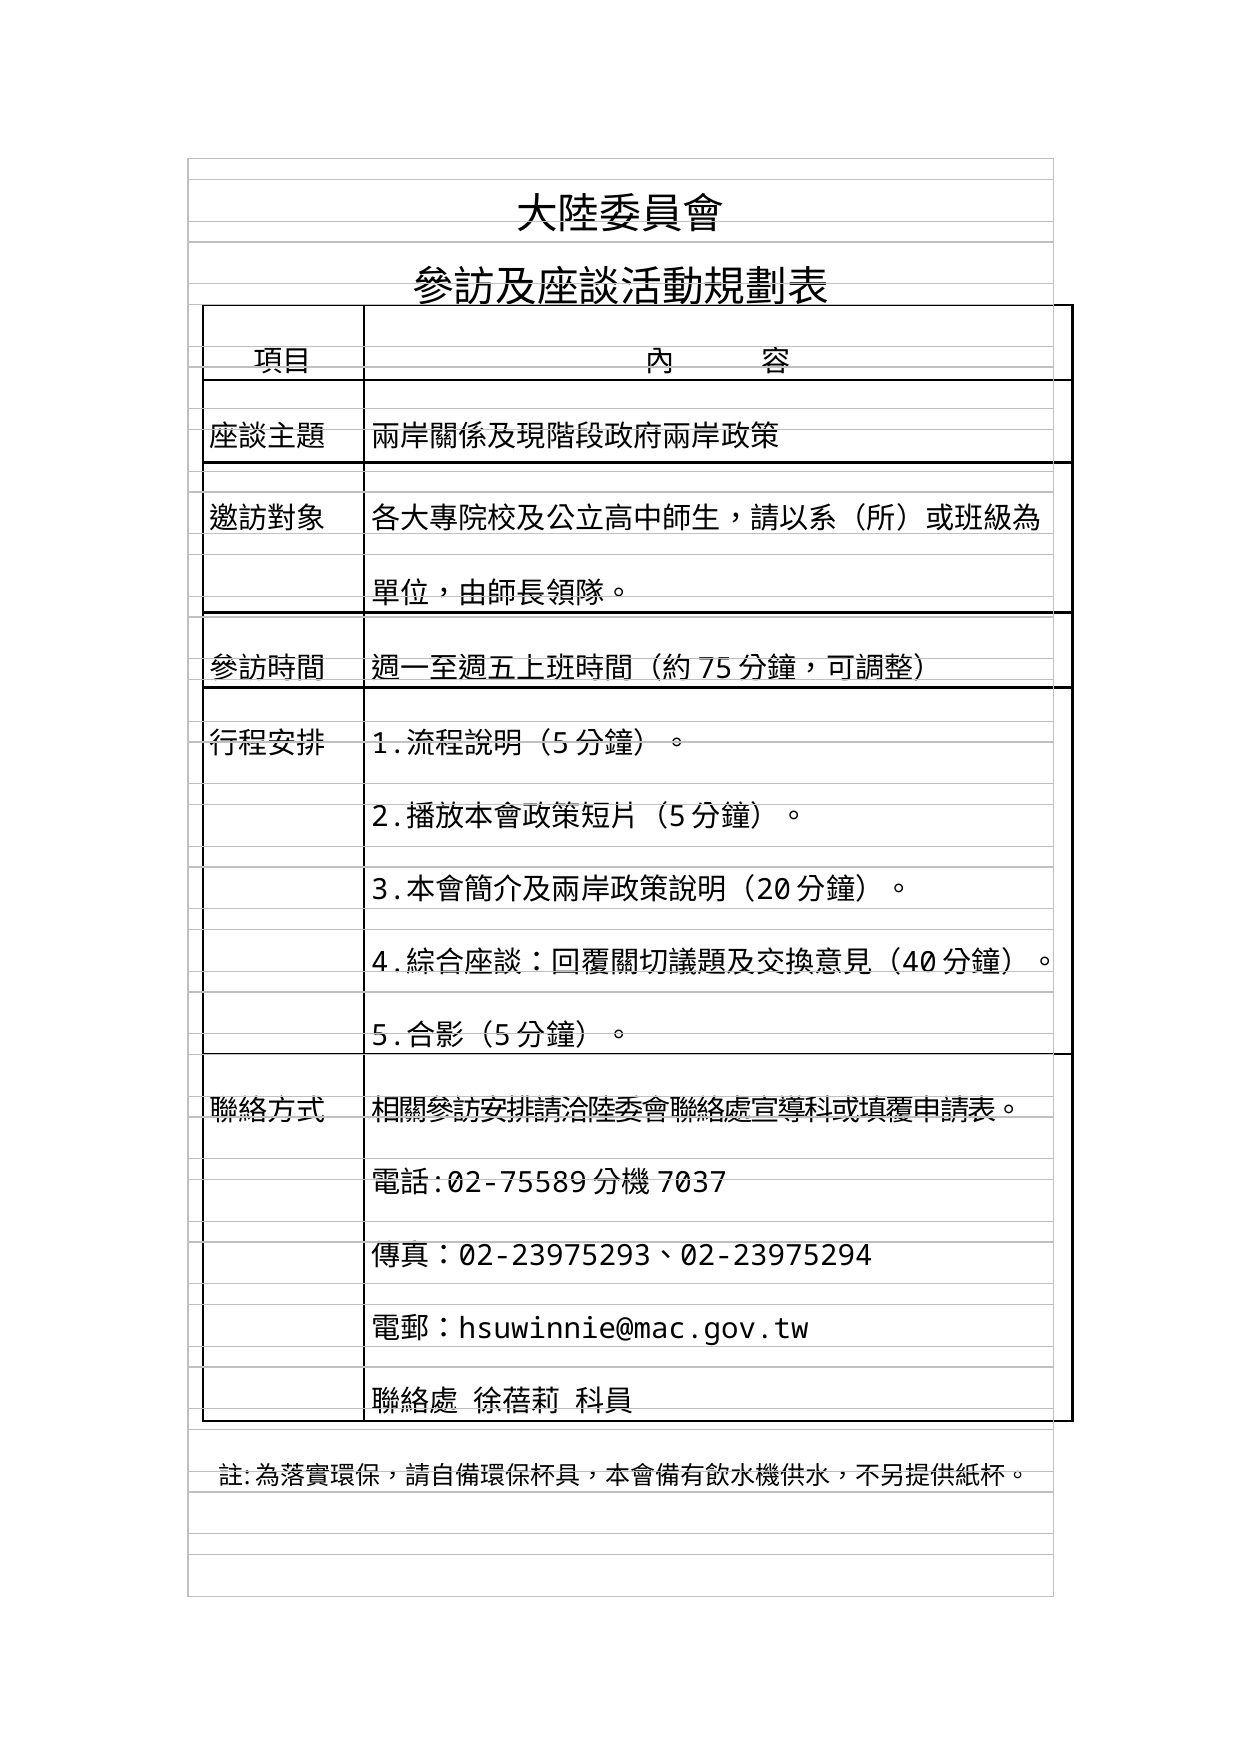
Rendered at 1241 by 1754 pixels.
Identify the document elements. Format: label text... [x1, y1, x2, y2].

text 參訪及座談活動規劃表 [607, 284, 645, 304]
table_cell 聯絡方式 [204, 1159, 363, 1179]
table_cell 各大專院校及公立高中師生，請以系（所）或班級為單位，由師長領隊。 [1054, 464, 1071, 611]
table_cell 邀訪對象 [204, 493, 209, 533]
table_cell [204, 381, 363, 408]
text [648, 222, 691, 231]
text [193, 169, 1047, 179]
text 參訪及座談活動規劃表 [541, 284, 604, 304]
table_cell [204, 868, 363, 908]
table_header 內 容 [365, 347, 371, 366]
table_header 項目 [204, 347, 209, 366]
text 參訪及座談活動規劃表 [707, 284, 726, 304]
table_cell [204, 1034, 363, 1053]
table_cell 兩岸關係及現階段政府兩岸政策 [365, 430, 1053, 461]
table_cell 各大專院校及公立高中師生，請以系（所）或班級為單位，由師長領隊。 [365, 464, 1053, 471]
table_cell 邀訪對象 [204, 464, 363, 471]
text [522, 222, 552, 231]
text 參訪及座談活動規劃表 [698, 284, 712, 304]
table_cell [204, 722, 209, 741]
table_cell 行程安排 [204, 743, 363, 783]
table_cell 聯絡方式 [204, 1305, 363, 1346]
table_cell [204, 993, 363, 1033]
text 大陸委員會 [193, 180, 1047, 221]
table_cell 座談主題 [204, 430, 363, 461]
table_cell [1054, 381, 1071, 461]
table_cell 聯絡方式 [204, 1055, 363, 1096]
table_cell 邀訪對象 [204, 555, 363, 596]
table_cell [204, 972, 363, 991]
table_cell 參訪時間 [356, 659, 363, 679]
table_cell 邀訪對象 [356, 493, 363, 533]
text 註: 為落實環保，請自備環保杯具，本會備有飲水機供水，不另提供紙杯。 [193, 1472, 1047, 1491]
table_header 項目 [356, 368, 363, 379]
text 參訪及座談活動規劃表 [736, 284, 780, 304]
text 參訪及座談活動規劃表 [684, 284, 698, 304]
table_cell 聯絡方式 [204, 1222, 363, 1241]
table_header 內 容 [365, 306, 1053, 346]
table_cell 參訪時間 [204, 618, 363, 658]
table_header 內 容 [1054, 306, 1071, 379]
text 參訪及座談活動規劃表 [524, 284, 542, 304]
table_cell [365, 381, 1053, 408]
table_cell 聯絡方式 [204, 1118, 363, 1158]
table_cell [204, 784, 363, 804]
table_cell 1.流程說明（5分鐘）。 2.播放本會政策短片（5分鐘）。 3.本會簡介及兩岸政策說明（20分鐘）。 4.綜合座談：回覆關切議題及交換意見（40分鐘）。 5.合影（5分鐘）。 [365, 689, 1053, 721]
table_cell 聯絡方式 [204, 1409, 363, 1420]
table_cell 聯絡方式 [204, 1243, 363, 1283]
table_cell [204, 805, 363, 846]
table_cell [204, 909, 363, 929]
table_cell 1.流程說明（5分鐘）。 2.播放本會政策短片（5分鐘）。 3.本會簡介及兩岸政策說明（20分鐘）。 4.綜合座談：回覆關切議題及交換意見（40分鐘）。 5.合影（5分鐘）。 [1054, 689, 1071, 1053]
table_cell [356, 722, 363, 741]
table_header 項目 [356, 347, 363, 366]
text [715, 222, 1047, 231]
table_cell 各大專院校及公立高中師生，請以系（所）或班級為單位，由師長領隊。 [365, 472, 1053, 491]
text [193, 222, 527, 231]
table_header 項目 [204, 306, 363, 346]
table_cell 聯絡方式 [204, 1284, 363, 1304]
table_cell 參訪時間 [204, 659, 209, 679]
text 參訪及座談活動規劃表 [487, 284, 519, 304]
table_cell 聯絡方式 [204, 1180, 363, 1221]
text [627, 222, 654, 231]
table_cell 聯絡方式 [356, 1097, 363, 1116]
table_cell [204, 930, 363, 971]
text 參訪及座談活動規劃表 [193, 243, 1047, 283]
table_cell 聯絡方式 [204, 1347, 363, 1366]
text 參訪及座談活動規劃表 [193, 284, 476, 304]
text 參訪及座談活動規劃表 [799, 284, 1047, 304]
text 註: 為落實環保，請自備環保杯具，本會備有飲水機供水，不另提供紙杯。 [193, 1432, 1047, 1471]
text [563, 222, 616, 231]
text 參訪及座談活動規劃表 [471, 286, 488, 304]
table_cell 相關參訪安排請洽陸委會聯絡處宣導科或填覆申請表。 電話:02-75589分機7037 傳真：02-23975293、02-23975294 電郵：hsuwinnie@mac.gov.tw 聯絡處 徐蓓莉 科員 [1054, 1055, 1071, 1420]
table_cell 週一至週五上班時間（約75分鐘，可調整） [365, 618, 1053, 658]
table_cell 聯絡方式 [204, 1097, 209, 1116]
text 參訪及座談活動規劃表 [648, 284, 681, 304]
table_cell 邀訪對象 [204, 534, 363, 554]
text [547, 222, 560, 231]
table_cell 邀訪對象 [204, 472, 363, 491]
table_cell 相關參訪安排請洽陸委會聯絡處宣導科或填覆申請表。 電話:02-75589分機7037 傳真：02-23975293、02-23975294 電郵：hsuwinnie@mac.gov.tw 聯絡處 徐蓓莉 科員 [365, 1055, 1053, 1096]
table_cell [204, 847, 363, 866]
text 參訪及座談活動規劃表 [782, 284, 803, 304]
table_cell 聯絡方式 [204, 1368, 363, 1408]
table_cell [356, 409, 363, 429]
table_cell [204, 689, 363, 721]
table_cell 週一至週五上班時間（約75分鐘，可調整） [1054, 614, 1071, 686]
table_header 內 容 [365, 368, 371, 379]
table_header 項目 [204, 368, 209, 379]
table_cell 邀訪對象 [204, 597, 363, 611]
table_cell [204, 409, 209, 429]
